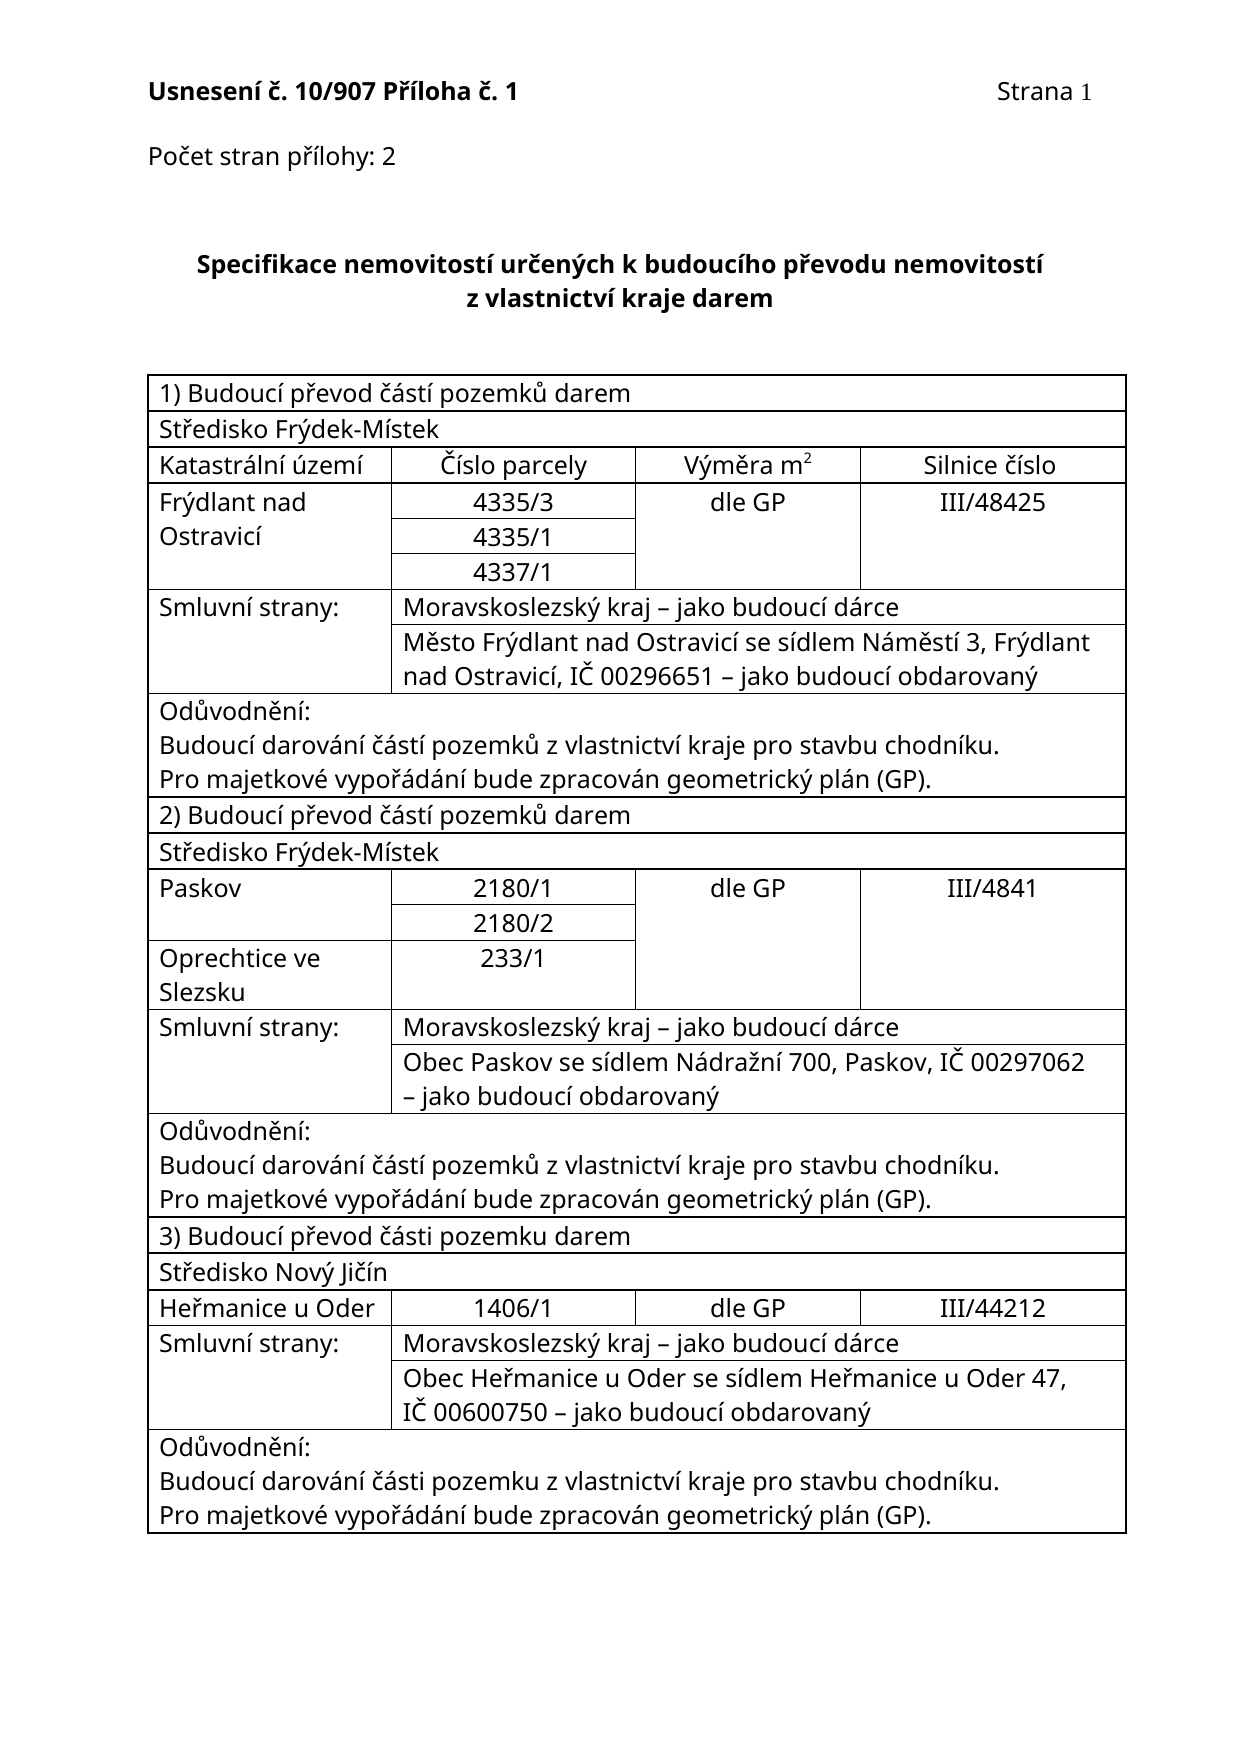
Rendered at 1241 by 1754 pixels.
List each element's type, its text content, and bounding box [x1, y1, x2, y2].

table_cell dle GP [636, 1291, 860, 1324]
table_cell 2180/1 [392, 870, 635, 904]
table_cell Středisko Nový Jičín [149, 1254, 1125, 1288]
table_cell Moravskoslezský kraj – jako budoucí dárce [392, 1326, 1125, 1360]
table_cell III/4841 [861, 870, 1125, 1009]
table_cell 1406/1 [392, 1291, 635, 1324]
table_cell Smluvní strany: [149, 1010, 391, 1113]
table_cell dle GP [636, 870, 860, 1009]
table_cell Moravskoslezský kraj – jako budoucí dárce [392, 1010, 1125, 1044]
table_cell 3) Budoucí převod části pozemku darem [149, 1218, 1125, 1252]
table_cell Středisko Frýdek-Místek [149, 834, 1125, 868]
table_cell Číslo parcely [392, 448, 635, 482]
table_cell Obec Heřmanice u Oder se sídlem Heřmanice u Oder 47, IČ 00600750 – jako budoucí obdarovaný [392, 1361, 1125, 1429]
table_cell III/44212 [861, 1291, 1125, 1324]
table_cell Město Frýdlant nad Ostravicí se sídlem Náměstí 3, Frýdlant nad Ostravicí, IČ 00296651 – jako budoucí obdarovaný [392, 625, 1125, 693]
table_cell Frýdlant nad Ostravicí [149, 484, 391, 588]
table_header 1) Budoucí převod částí pozemků darem [149, 376, 1125, 410]
table_cell 2) Budoucí převod částí pozemků darem [149, 798, 1125, 832]
table_cell Oprechtice ve Slezsku [149, 941, 391, 1009]
table_cell III/48425 [861, 484, 1125, 588]
table_cell Odůvodnění: Budoucí darování části pozemku z vlastnictví kraje pro stavbu chodníku. Pro majetkové vypořádání bude zpracován geometrický plán (GP). [149, 1430, 1125, 1532]
table_cell 2180/2 [392, 905, 635, 939]
table_cell Odůvodnění: Budoucí darování částí pozemků z vlastnictví kraje pro stavbu chodníku. Pro majetkové vypořádání bude zpracován geometrický plán (GP). [149, 694, 1125, 796]
table_cell 4335/1 [392, 519, 635, 553]
table_cell Středisko Frýdek-Místek [149, 412, 1125, 446]
table_cell Smluvní strany: [149, 1326, 391, 1429]
table_cell Silnice číslo [861, 448, 1125, 482]
table_cell Výměra m2 [636, 448, 860, 482]
table_cell Odůvodnění: Budoucí darování částí pozemků z vlastnictví kraje pro stavbu chodníku. Pro majetkové vypořádání bude zpracován geometrický plán (GP). [149, 1114, 1125, 1216]
table_cell 233/1 [392, 941, 635, 1009]
table_cell 4337/1 [392, 554, 635, 588]
table_cell 4335/3 [392, 484, 635, 518]
table_cell Moravskoslezský kraj – jako budoucí dárce [392, 590, 1125, 623]
table_cell Obec Paskov se sídlem Nádražní 700, Paskov, IČ 00297062 – jako budoucí obdarovaný [392, 1045, 1125, 1113]
table_cell Katastrální území [149, 448, 391, 482]
table_cell Heřmanice u Oder [149, 1291, 391, 1324]
text Specifikace nemovitostí určených k budoucího převodu nemovitostí z vlastnictví kraje darem [148, 246, 1092, 314]
table_cell Paskov [149, 870, 391, 939]
table_cell Smluvní strany: [149, 590, 391, 693]
table_cell dle GP [636, 484, 860, 588]
